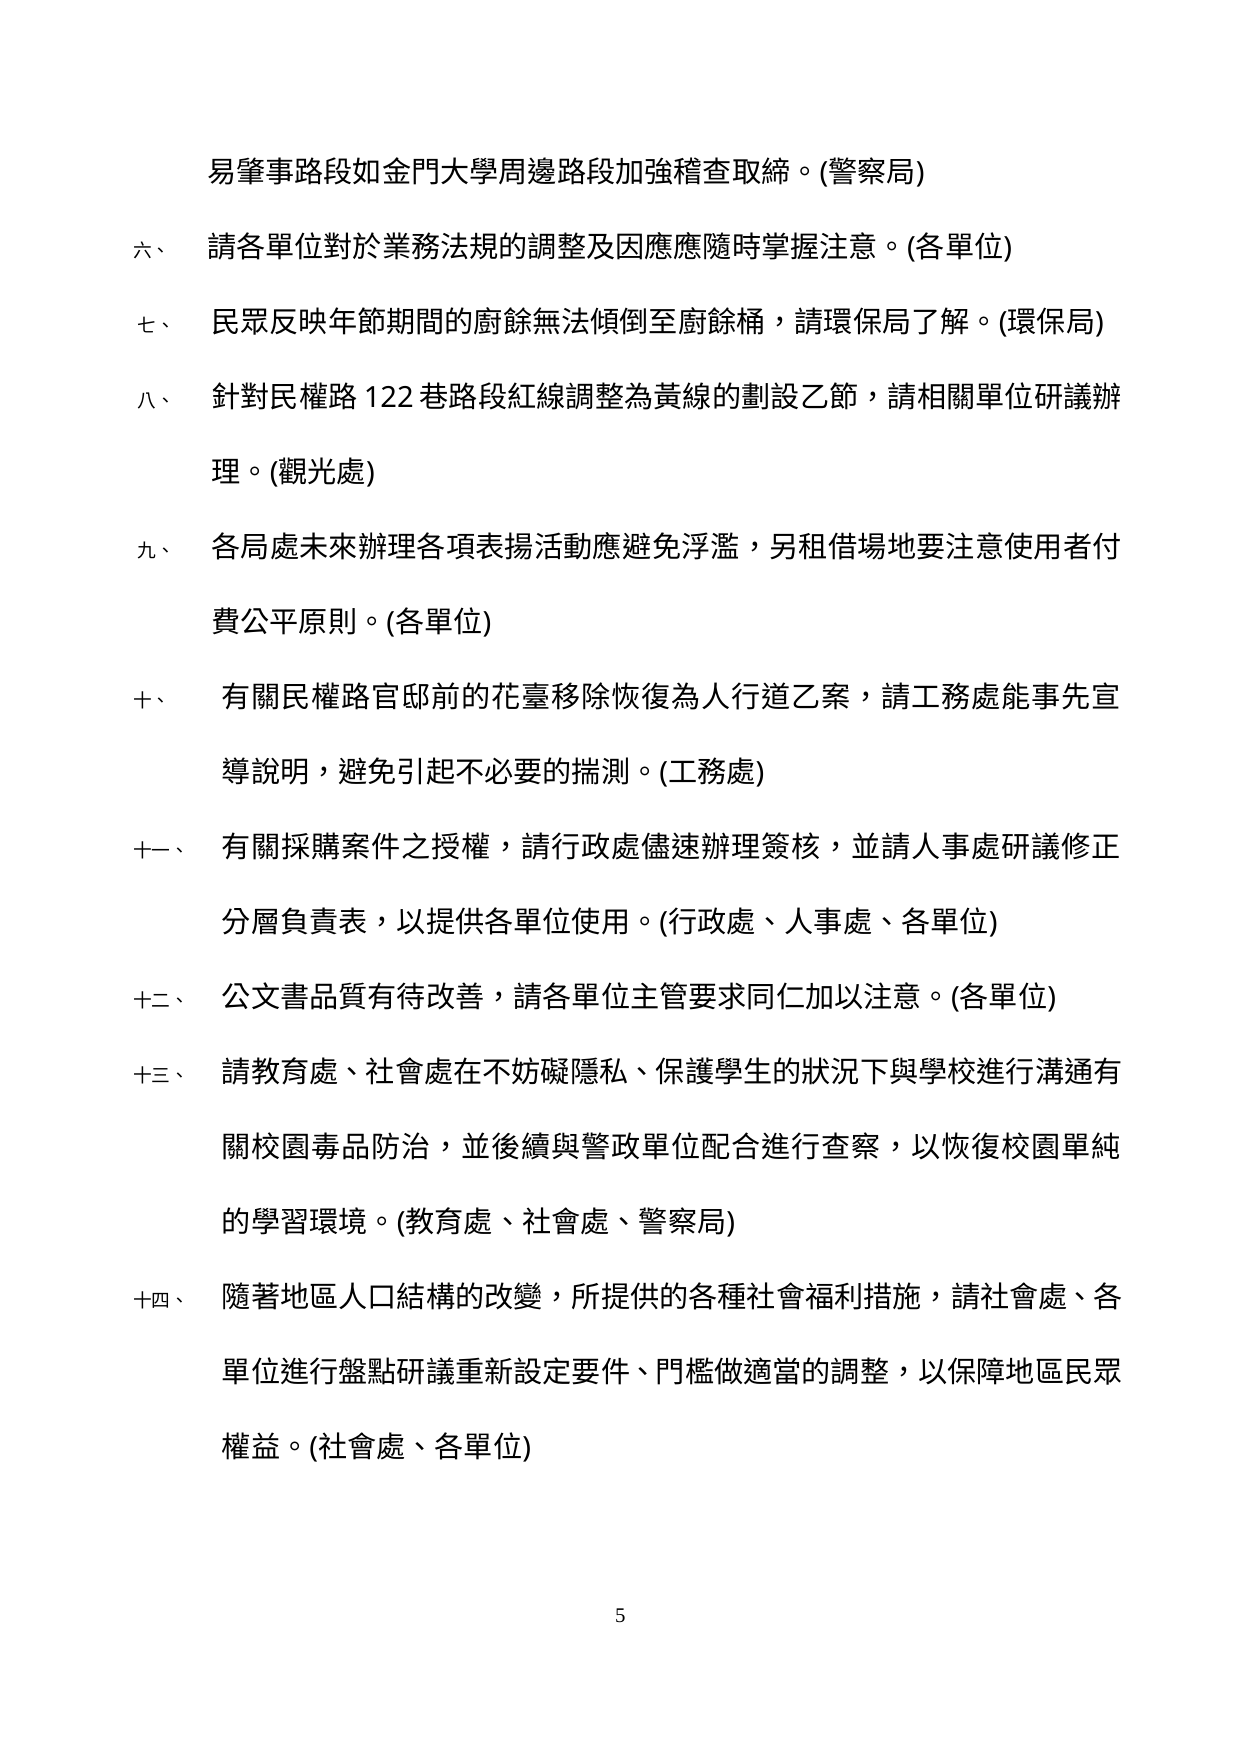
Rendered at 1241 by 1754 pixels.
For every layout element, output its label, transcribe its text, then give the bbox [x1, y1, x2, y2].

list 民眾反映年節期間的廚餘無法傾倒至廚餘桶，請環保局了解。(環保局) [137, 282, 1122, 357]
list 請教育處、社會處在不妨礙隱私、保護學生的狀況下與學校進行溝通有關校園毒品防治，並後續與警政單位配合進行查察，以恢復校園單純的學習環境。(教育處、社會處、警察局) [133, 1032, 1122, 1257]
list 易肇事路段如金門大學周邊路段加強稽查取締。(警察局) [133, 132, 1122, 207]
list 針對民權路122巷路段紅線調整為黃線的劃設乙節，請相關單位研議辦理。(觀光處) [137, 357, 1122, 507]
list 有關採購案件之授權，請行政處儘速辦理簽核，並請人事處研議修正分層負責表，以提供各單位使用。(行政處、人事處、各單位) [133, 807, 1122, 957]
list 有關民權路官邸前的花臺移除恢復為人行道乙案，請工務處能事先宣導說明，避免引起不必要的揣測。(工務處) [133, 657, 1122, 807]
list 請各單位對於業務法規的調整及因應應隨時掌握注意。(各單位) [133, 207, 1122, 282]
list 公文書品質有待改善，請各單位主管要求同仁加以注意。(各單位) [133, 957, 1122, 1032]
list 各局處未來辦理各項表揚活動應避免浮濫，另租借場地要注意使用者付費公平原則。(各單位) [137, 507, 1122, 657]
list 隨著地區人口結構的改變，所提供的各種社會福利措施，請社會處、各單位進行盤點研議重新設定要件、門檻做適當的調整，以保障地區民眾權益。(社會處、各單位) [133, 1257, 1122, 1482]
